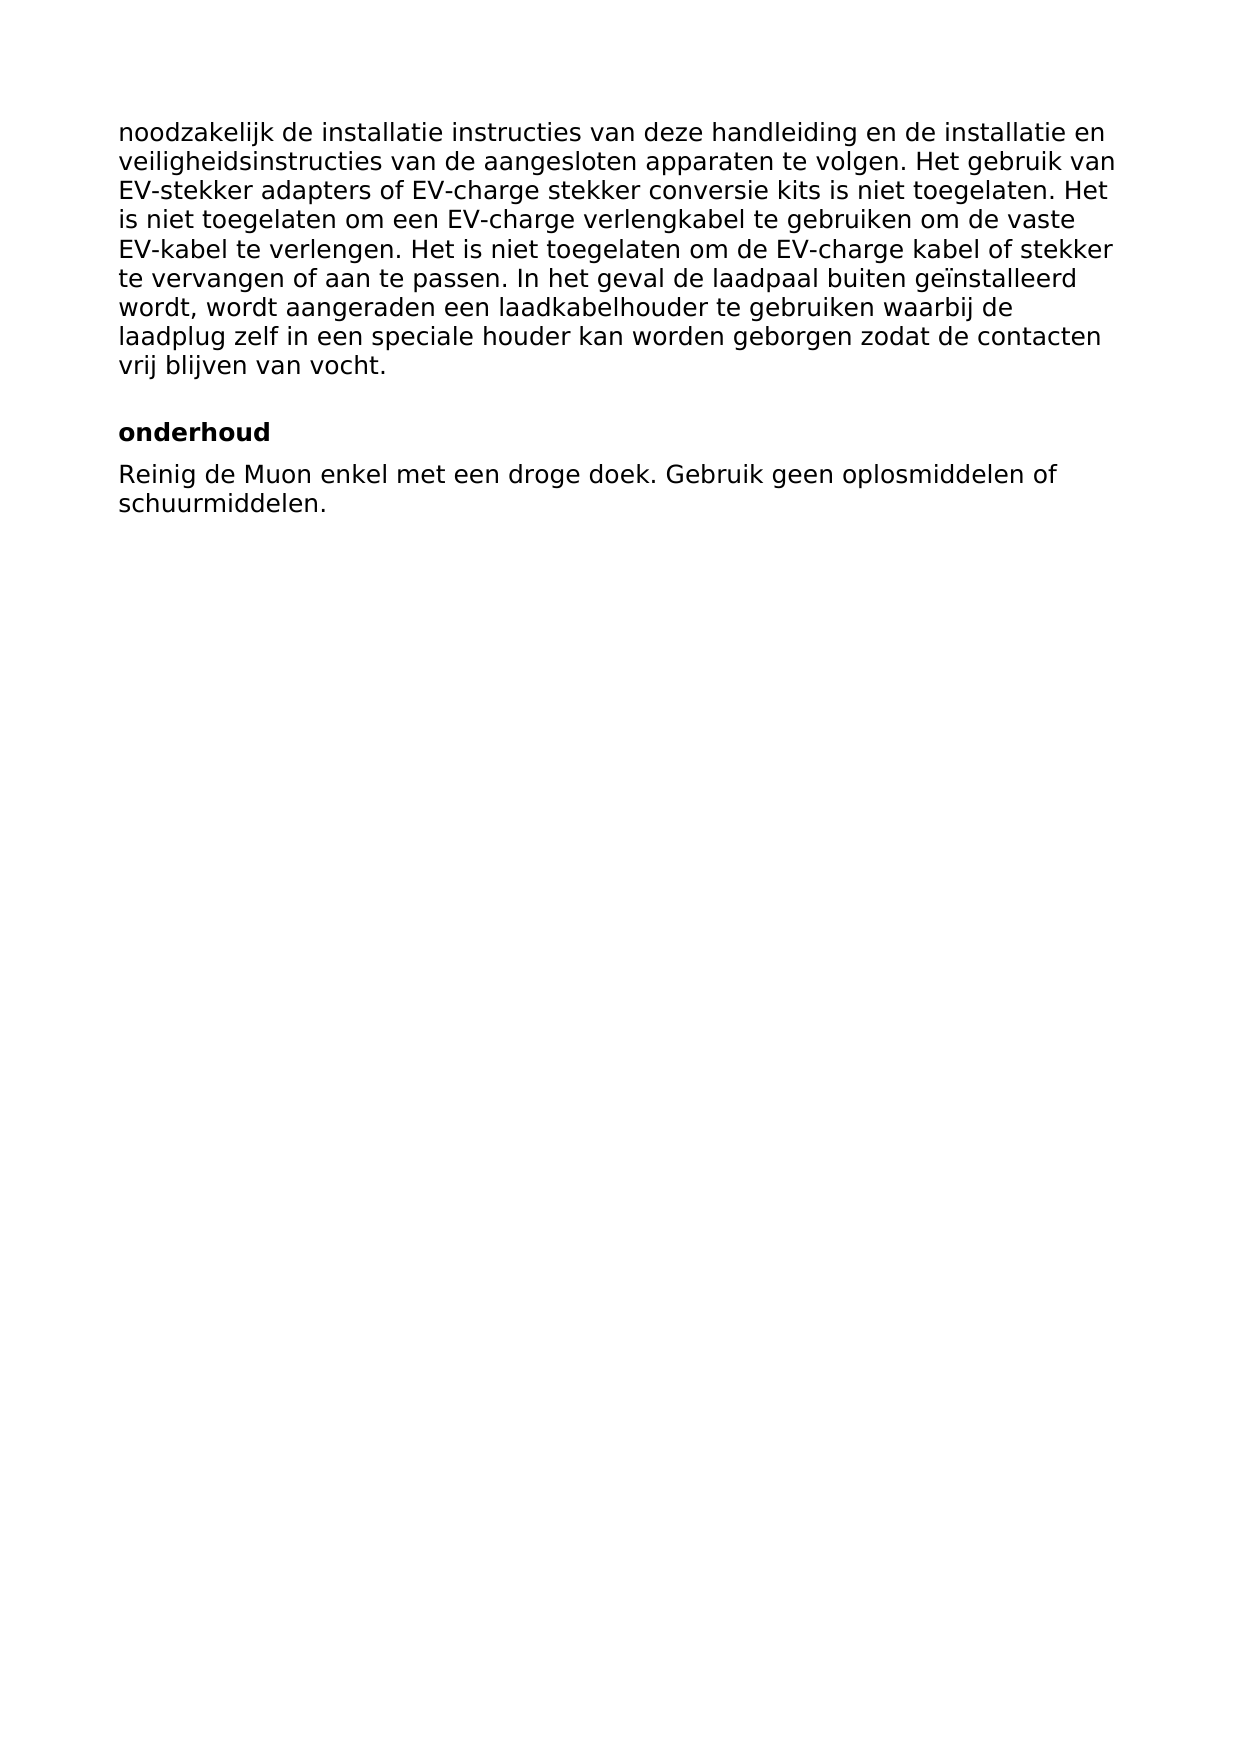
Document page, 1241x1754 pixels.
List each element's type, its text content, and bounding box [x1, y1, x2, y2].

subtitle onderhoud [118, 418, 1122, 447]
text noodzakelijk de installatie instructies van deze handleiding en de installatie en veiligheidsinstructies van de aangesloten apparaten te volgen. Het gebruik van EV-stekker adapters of EV-charge stekker conversie kits is niet toegelaten. Het is niet toegelaten om een EV-charge verlengkabel te gebruiken om de vaste EV-kabel te verlengen. Het is niet toegelaten om de EV-charge kabel of stekker te vervangen of aan te passen. In het geval de laadpaal buiten geïnstalleerd wordt, wordt aangeraden een laadkabelhouder te gebruiken waarbij de laadplug zelf in een speciale houder kan worden geborgen zodat de contacten vrij blijven van vocht. [118, 118, 1122, 381]
text Reinig de Muon enkel met een droge doek. Gebruik geen oplosmiddelen of schuurmiddelen. [118, 460, 1122, 518]
